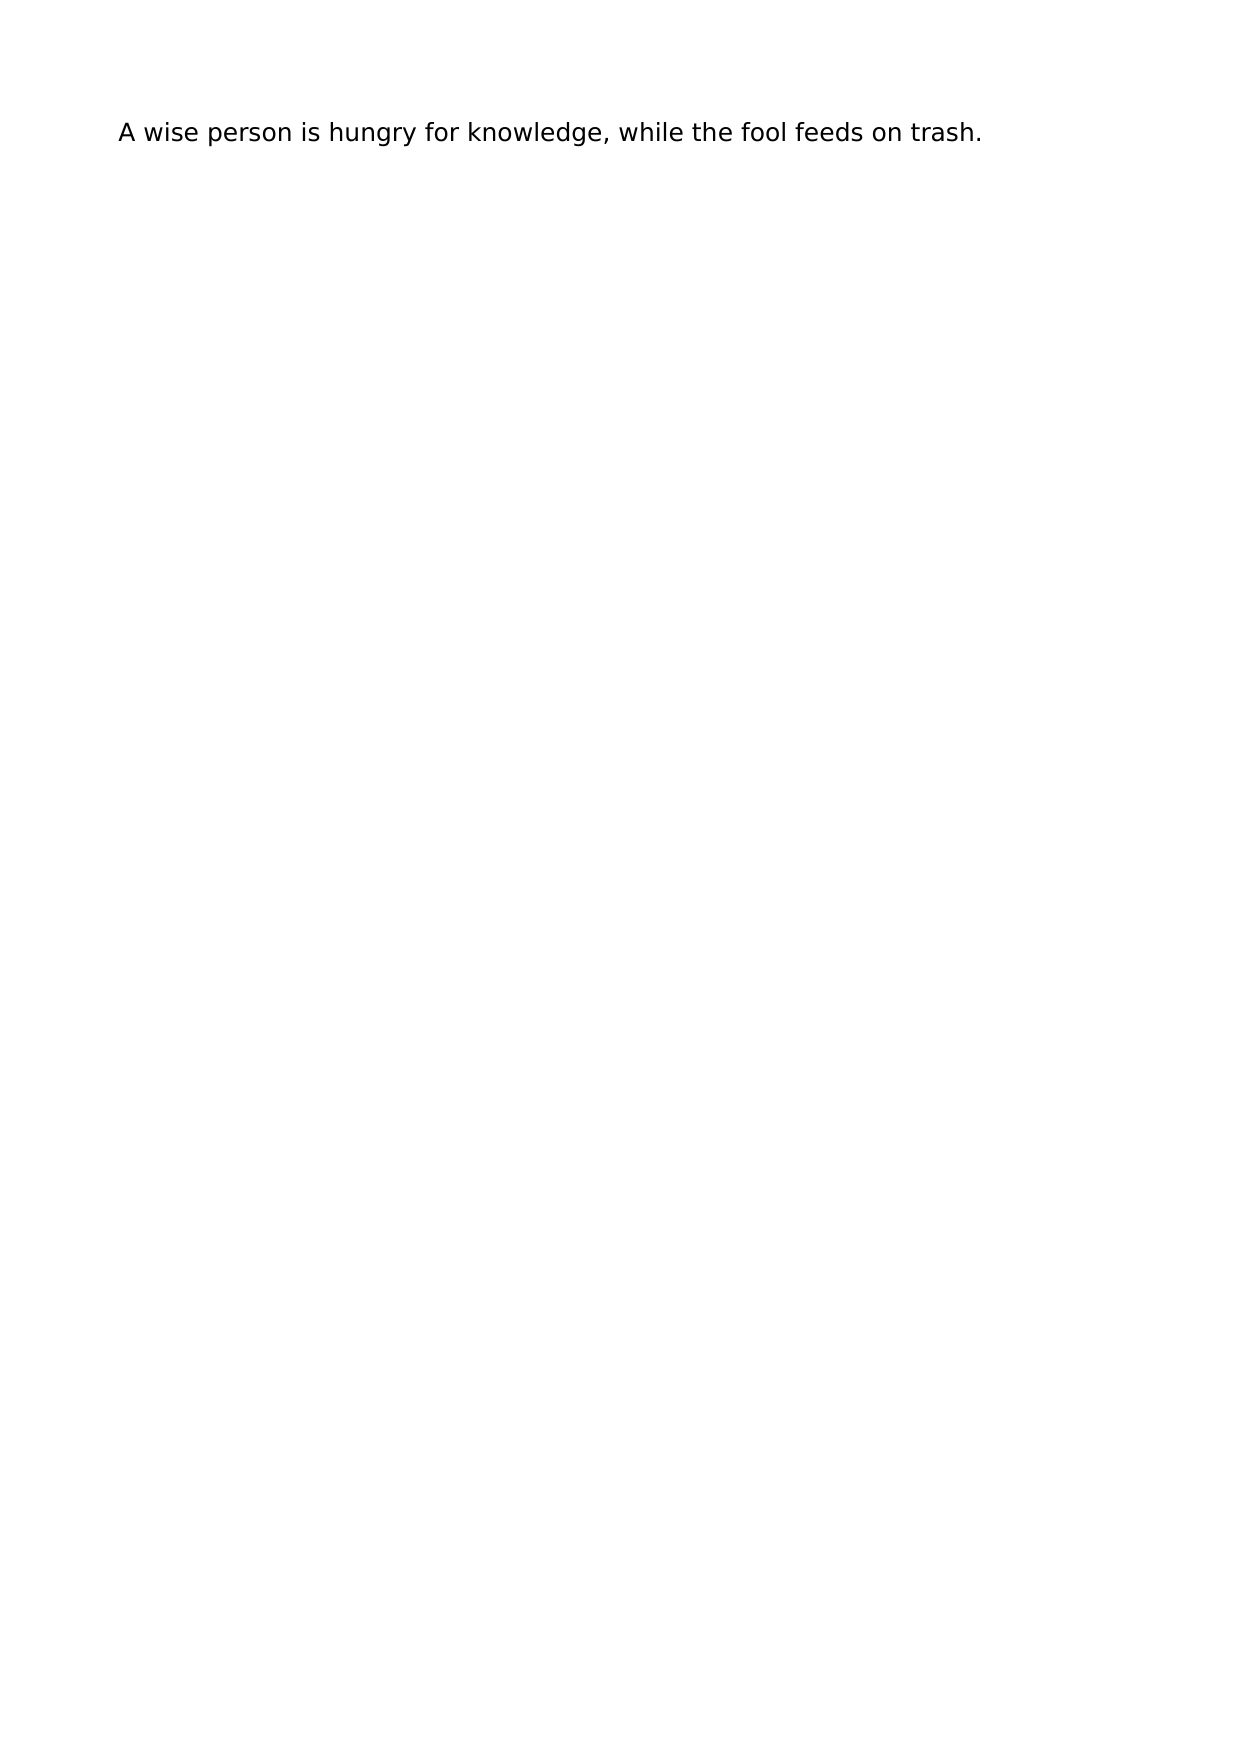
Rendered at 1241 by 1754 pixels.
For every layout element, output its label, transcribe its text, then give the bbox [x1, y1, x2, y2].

text A wise person is hungry for knowledge, while the fool feeds on trash. [118, 118, 1122, 147]
